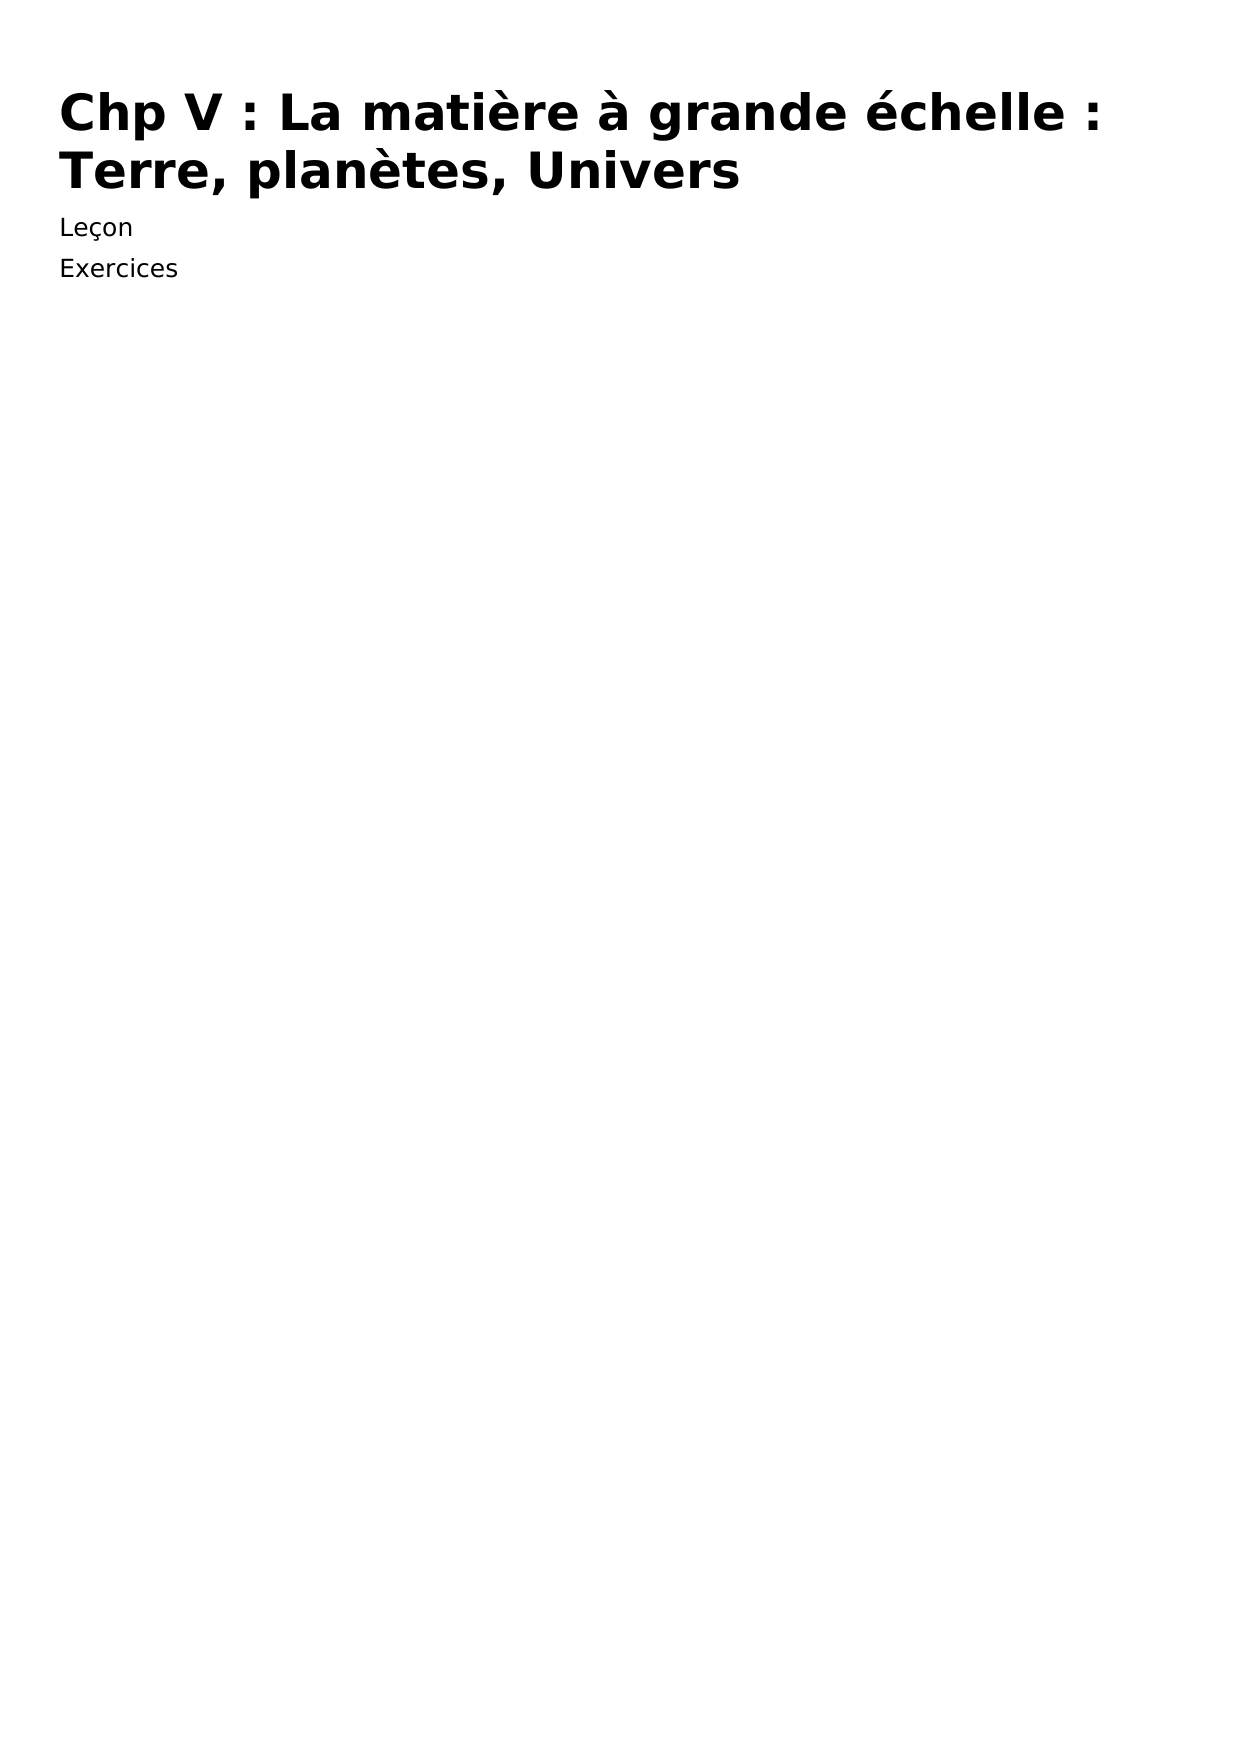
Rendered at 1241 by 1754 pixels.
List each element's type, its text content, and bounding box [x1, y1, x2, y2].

text Leçon [59, 213, 1181, 242]
subtitle Chp V : La matière à grande échelle : Terre, planètes, Univers [59, 84, 1181, 201]
text Exercices [59, 255, 1181, 284]
